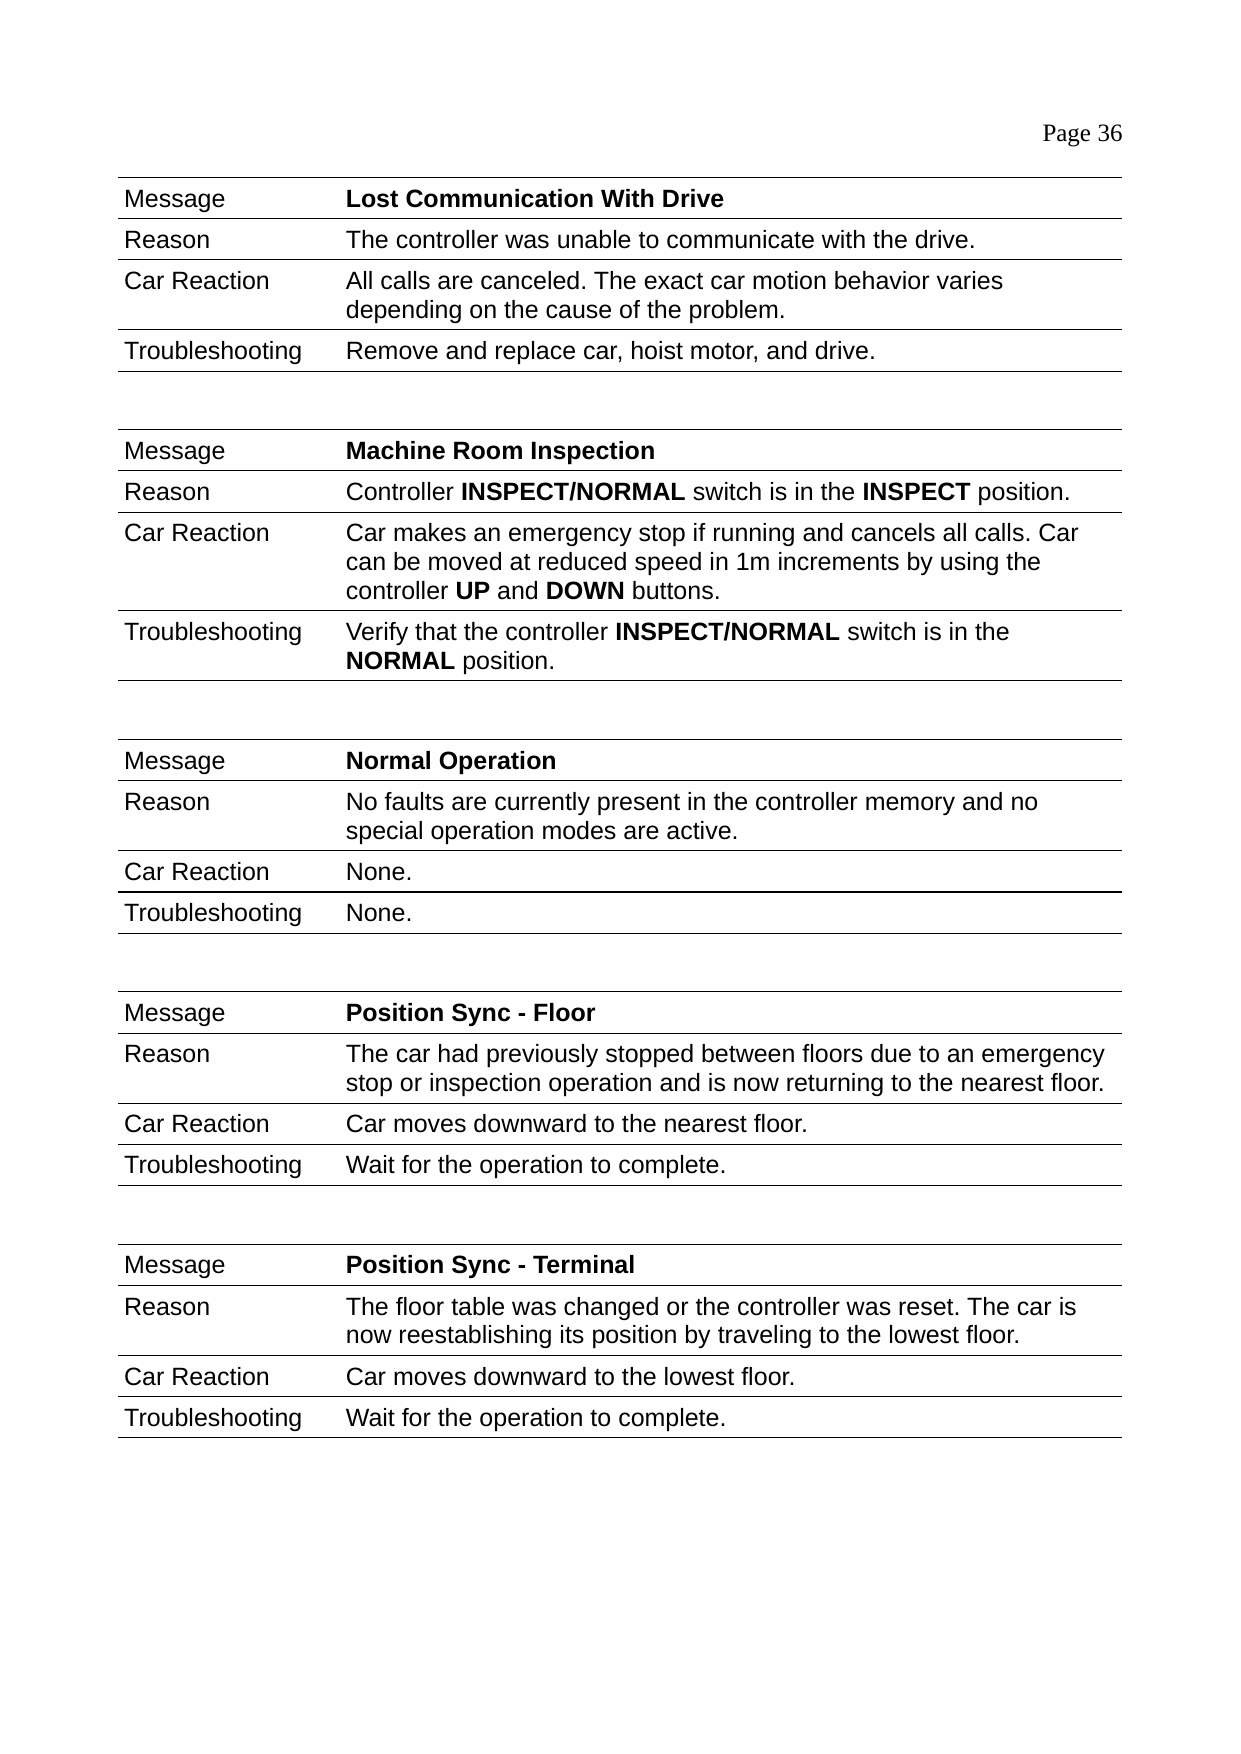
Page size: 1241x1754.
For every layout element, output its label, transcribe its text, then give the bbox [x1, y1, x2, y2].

table_cell Wait for the operation to complete. [340, 1397, 1122, 1437]
table_cell Reason [118, 471, 340, 512]
table_cell Car Reaction [118, 1356, 340, 1396]
table_cell Car Reaction [118, 260, 340, 329]
table_cell Reason [118, 219, 340, 259]
table_cell Troubleshooting [118, 1397, 340, 1437]
table_cell The car had previously stopped between floors due to an emergency stop or inspection operation and is now returning to the nearest floor. [340, 1034, 1122, 1102]
table_cell The controller was unable to communicate with the drive. [340, 219, 1122, 259]
table_header Normal Operation [340, 740, 1122, 780]
table_cell None. [340, 893, 1122, 933]
table_header Message [118, 740, 340, 780]
table_cell The floor table was changed or the controller was reset. The car is now reestablishing its position by traveling to the lowest floor. [340, 1286, 1122, 1355]
table_cell Car moves downward to the lowest floor. [340, 1356, 1122, 1396]
table_header Lost Communication With Drive [340, 178, 1122, 218]
table_cell Controller INSPECT/NORMAL switch is in the INSPECT position. [340, 471, 1122, 512]
table_header Message [118, 178, 340, 218]
table_cell Troubleshooting [118, 893, 340, 933]
table_cell Car Reaction [118, 513, 340, 610]
table_header Position Sync - Floor [340, 992, 1122, 1032]
table_cell Troubleshooting [118, 611, 340, 680]
table_cell Car makes an emergency stop if running and cancels all calls. Car can be moved at reduced speed in 1m increments by using the controller UP and DOWN buttons. [340, 513, 1122, 610]
table_header Machine Room Inspection [340, 430, 1122, 470]
table_cell Troubleshooting [118, 330, 340, 371]
table_header Position Sync - Terminal [340, 1245, 1122, 1285]
table_cell Troubleshooting [118, 1145, 340, 1185]
table_cell None. [340, 851, 1122, 891]
table_header Message [118, 1245, 340, 1285]
table_cell All calls are canceled. The exact car motion behavior varies depending on the cause of the problem. [340, 260, 1122, 329]
table_header Message [118, 992, 340, 1032]
table_cell No faults are currently present in the controller memory and no special operation modes are active. [340, 781, 1122, 850]
table_header Message [118, 430, 340, 470]
table_cell Reason [118, 781, 340, 850]
table_cell Verify that the controller INSPECT/NORMAL switch is in the NORMAL position. [340, 611, 1122, 680]
table_cell Reason [118, 1286, 340, 1355]
table_cell Remove and replace car, hoist motor, and drive. [340, 330, 1122, 371]
table_cell Car Reaction [118, 851, 340, 891]
table_cell Wait for the operation to complete. [340, 1145, 1122, 1185]
table_cell Car Reaction [118, 1104, 340, 1144]
table_cell Car moves downward to the nearest floor. [340, 1104, 1122, 1144]
table_cell Reason [118, 1034, 340, 1102]
